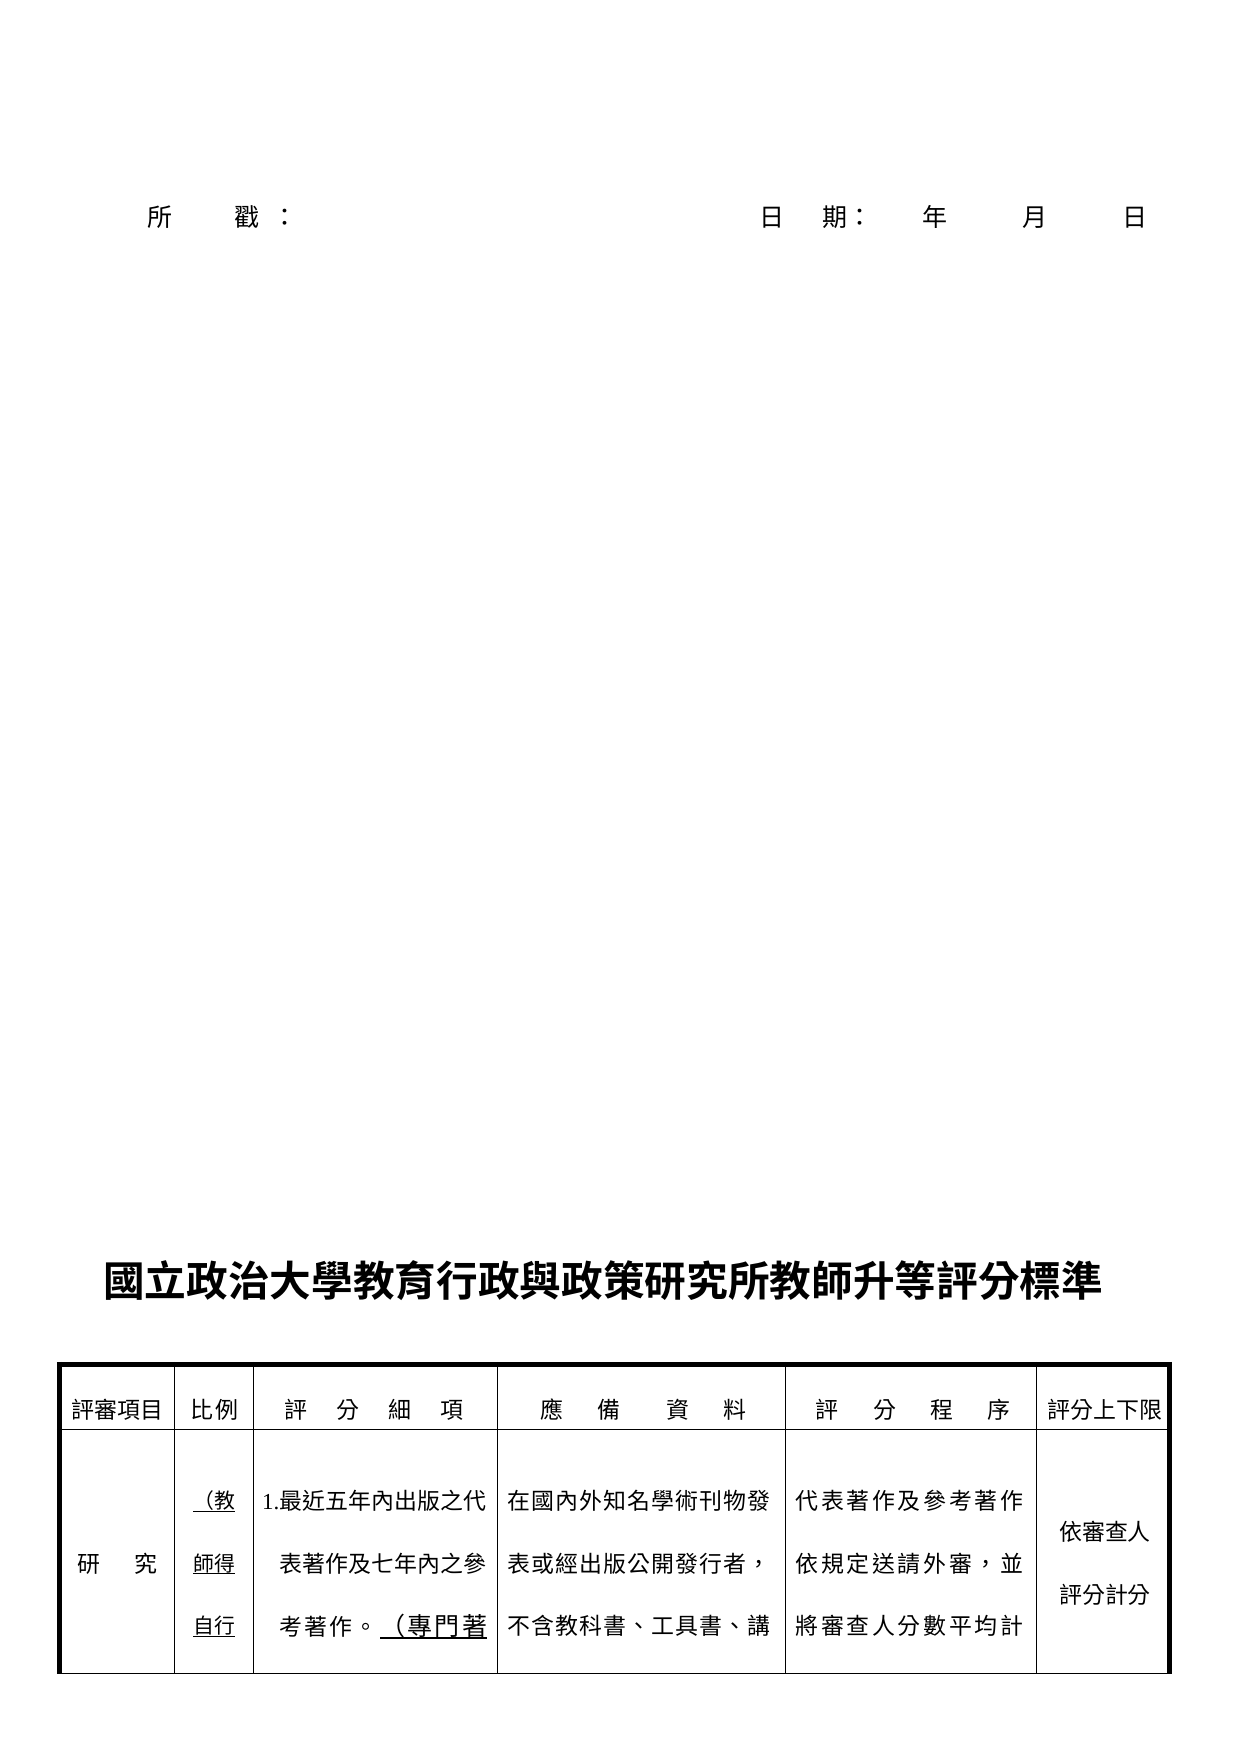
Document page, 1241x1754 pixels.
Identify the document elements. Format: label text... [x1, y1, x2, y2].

table_cell 依審查人 評分計分 [1037, 1430, 1167, 1673]
table_cell 1.最近五年內出版之代表著作及七年內之參考著作。（專門著 [254, 1430, 497, 1673]
table_header 應 備 資 料 [498, 1367, 785, 1429]
text 所 戳 ： 日 期： 年 月 日 [59, 174, 1147, 237]
table_header 評分上下限 [1037, 1367, 1167, 1429]
table_cell （教師得自行 [175, 1430, 253, 1673]
text 國立政治大學教育行政與政策研究所教師升等評分標準 [59, 1237, 1147, 1299]
table_header 評 分 程 序 [786, 1367, 1036, 1429]
table_header 比例 [175, 1367, 253, 1429]
table_cell 代表著作及參考著作依規定送請外審，並將審查人分數平均計 [786, 1430, 1036, 1673]
table_cell 在國內外知名學術刊物發表或經出版公開發行者，不含教科書、工具書、講 [498, 1430, 785, 1673]
table_header 評 分 細 項 [254, 1367, 497, 1429]
table_cell 研 究 [62, 1430, 174, 1673]
table_header 評審項目 [62, 1367, 174, 1429]
